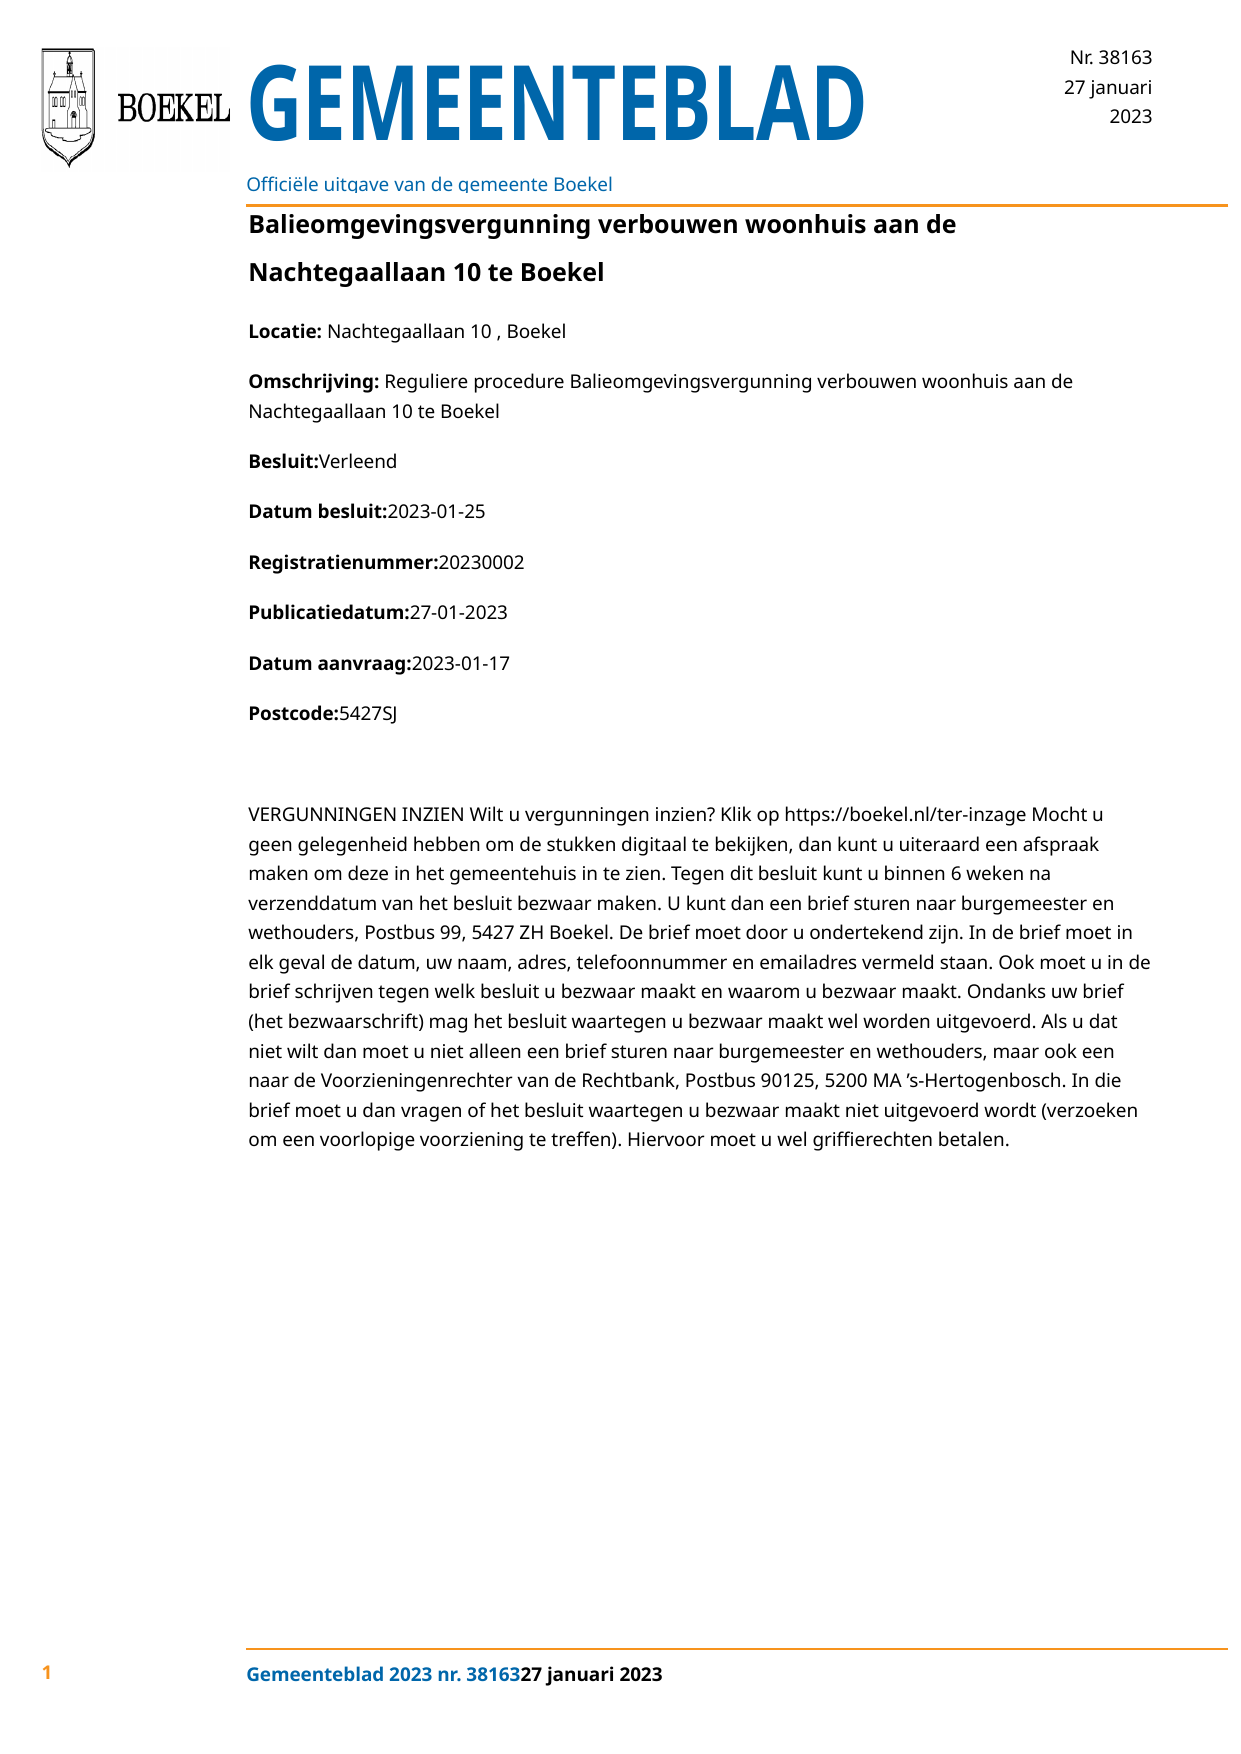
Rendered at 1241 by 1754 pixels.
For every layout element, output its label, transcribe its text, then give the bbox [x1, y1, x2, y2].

text Omschrijving: Reguliere procedure Balieomgevingsvergunning verbouwen woonhuis aan de Nachtegaallaan 10 te Boekel [248, 368, 1152, 424]
text Locatie: Nachtegaallaan 10 , Boekel [248, 318, 1152, 344]
text Registratienummer:20230002 [248, 549, 1152, 575]
picture [41, 47, 231, 172]
text Datum aanvraag:2023-01-17 [248, 650, 1152, 676]
text Publicatiedatum:27-01-2023 [248, 599, 1152, 625]
text Balieomgevingsvergunning verbouwen woonhuis aan de Nachtegaallaan 10 te Boekel [248, 207, 1152, 288]
text Besluit:Verleend [248, 448, 1152, 474]
text Datum besluit:2023-01-25 [248, 499, 1152, 524]
text VERGUNNINGEN INZIEN Wilt u vergunningen inzien? Klik op https://boekel.nl/ter-inzage Mocht u geen gelegenheid hebben om de stukken digitaal te bekijken, dan kunt u uiteraard een afspraak maken om deze in het gemeentehuis in te zien. Tegen dit besluit kunt u binnen 6 weken na verzenddatum van het besluit bezwaar maken. U kunt dan een brief sturen naar burgemeester en wethouders, Postbus 99, 5427 ZH Boekel. De brief moet door u ondertekend zijn. In de brief moet in elk geval de datum, uw naam, adres, telefoonnummer en emailadres vermeld staan. Ook moet u in de brief schrijven tegen welk besluit u bezwaar maakt en waarom u bezwaar maakt. Ondanks uw brief (het bezwaarschrift) mag het besluit waartegen u bezwaar maakt wel worden uitgevoerd. Als u dat niet wilt dan moet u niet alleen een brief sturen naar burgemeester en wethouders, maar ook een naar de Voorzieningenrechter van de Rechtbank, Postbus 90125, 5200 MA ’s-Hertogenbosch. In die brief moet u dan vragen of het besluit waartegen u bezwaar maakt niet uitgevoerd wordt (verzoeken om een voorlopige voorziening te treffen). Hiervoor moet u wel griffierechten betalen. [248, 801, 1152, 1152]
text Postcode:5427SJ [248, 700, 1152, 726]
